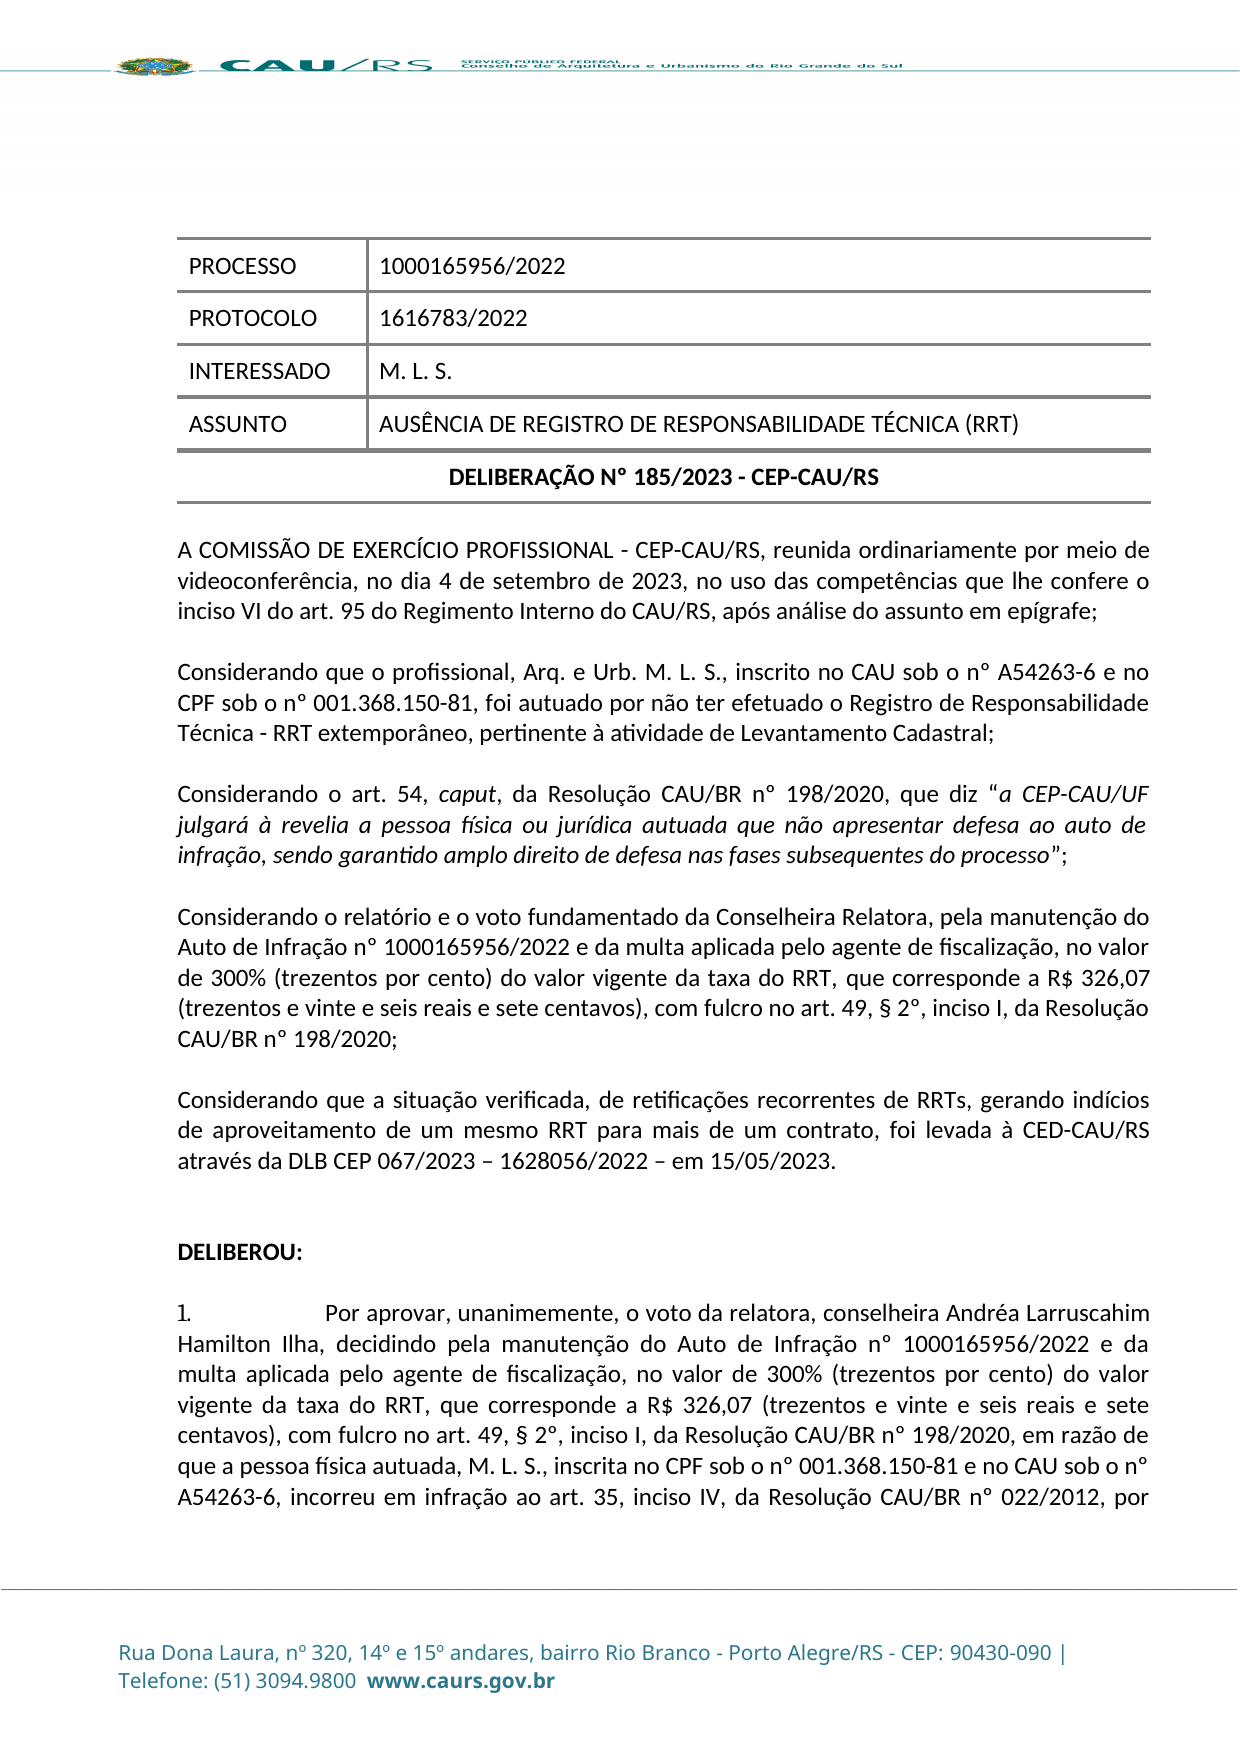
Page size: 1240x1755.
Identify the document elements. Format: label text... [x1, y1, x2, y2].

text Considerando o art. 54, caput, da Resolução CAU/BR nº 198/2020, que diz “a CEP-CAU/UF julgará à revelia a pessoa física ou jurídica autuada que não apresentar defesa ao auto de infração, sendo garantido amplo direito de defesa nas fases subsequentes do processo”; [177, 779, 1151, 870]
table_header 1000165956/2022 [369, 240, 1151, 290]
table_cell ASSUNTO [177, 399, 366, 448]
table_cell PROTOCOLO [177, 293, 366, 343]
text DELIBEROU: [177, 1236, 1151, 1267]
list Por aprovar, unanimemente, o voto da relatora, conselheira Andréa Larruscahim Hamilton Ilha, decidindo pela manutenção do Auto de Infração nº 1000165956/2022 e da multa aplicada pelo agente de fiscalização, no valor de 300% (trezentos por cento) do valor vigente da taxa do RRT, que corresponde a R$ 326,07 (trezentos e vinte e seis reais e sete centavos), com fulcro no art. 49, § 2º, inciso I, da Resolução CAU/BR nº 198/2020, em razão de que a pessoa física autuada, M. L. S., inscrita no CPF sob o nº 001.368.150-81 e no CAU sob o nº A54263-6, incorreu em infração ao art. 35, inciso IV, da Resolução CAU/BR nº 022/2012, por [177, 1297, 1151, 1511]
text Considerando que a situação verificada, de retificações recorrentes de RRTs, gerando indícios de aproveitamento de um mesmo RRT para mais de um contrato, foi levada à CED-CAU/RS através da DLB CEP 067/2023 – 1628056/2022 – em 15/05/2023. [177, 1084, 1151, 1175]
text Considerando o relatório e o voto fundamentado da Conselheira Relatora, pela manutenção do Auto de Infração nº 1000165956/2022 e da multa aplicada pelo agente de fiscalização, no valor de 300% (trezentos por cento) do valor vigente da taxa do RRT, que corresponde a R$ 326,07 (trezentos e vinte e seis reais e sete centavos), com fulcro no art. 49, § 2º, inciso I, da Resolução CAU/BR nº 198/2020; [177, 901, 1151, 1053]
text A COMISSÃO DE EXERCÍCIO PROFISSIONAL - CEP-CAU/RS, reunida ordinariamente por meio de videoconferência, no dia 4 de setembro de 2023, no uso das competências que lhe confere o inciso VI do art. 95 do Regimento Interno do CAU/RS, após análise do assunto em epígrafe; [177, 534, 1151, 626]
text Considerando que o profissional, Arq. e Urb. M. L. S., inscrito no CAU sob o nº A54263-6 e no CPF sob o nº 001.368.150-81, foi autuado por não ter efetuado o Registro de Responsabilidade Técnica - RRT extemporâneo, pertinente à atividade de Levantamento Cadastral; [177, 657, 1151, 748]
table_cell AUSÊNCIA DE REGISTRO DE RESPONSABILIDADE TÉCNICA (RRT) [369, 399, 1151, 448]
table_cell 1616783/2022 [369, 293, 1151, 343]
table_cell INTERESSADO [177, 346, 366, 395]
table_cell DELIBERAÇÃO Nº 185/2023 - CEP-CAU/RS [177, 453, 1151, 501]
table_cell M. L. S. [369, 346, 1151, 395]
table_header PROCESSO [177, 240, 366, 290]
